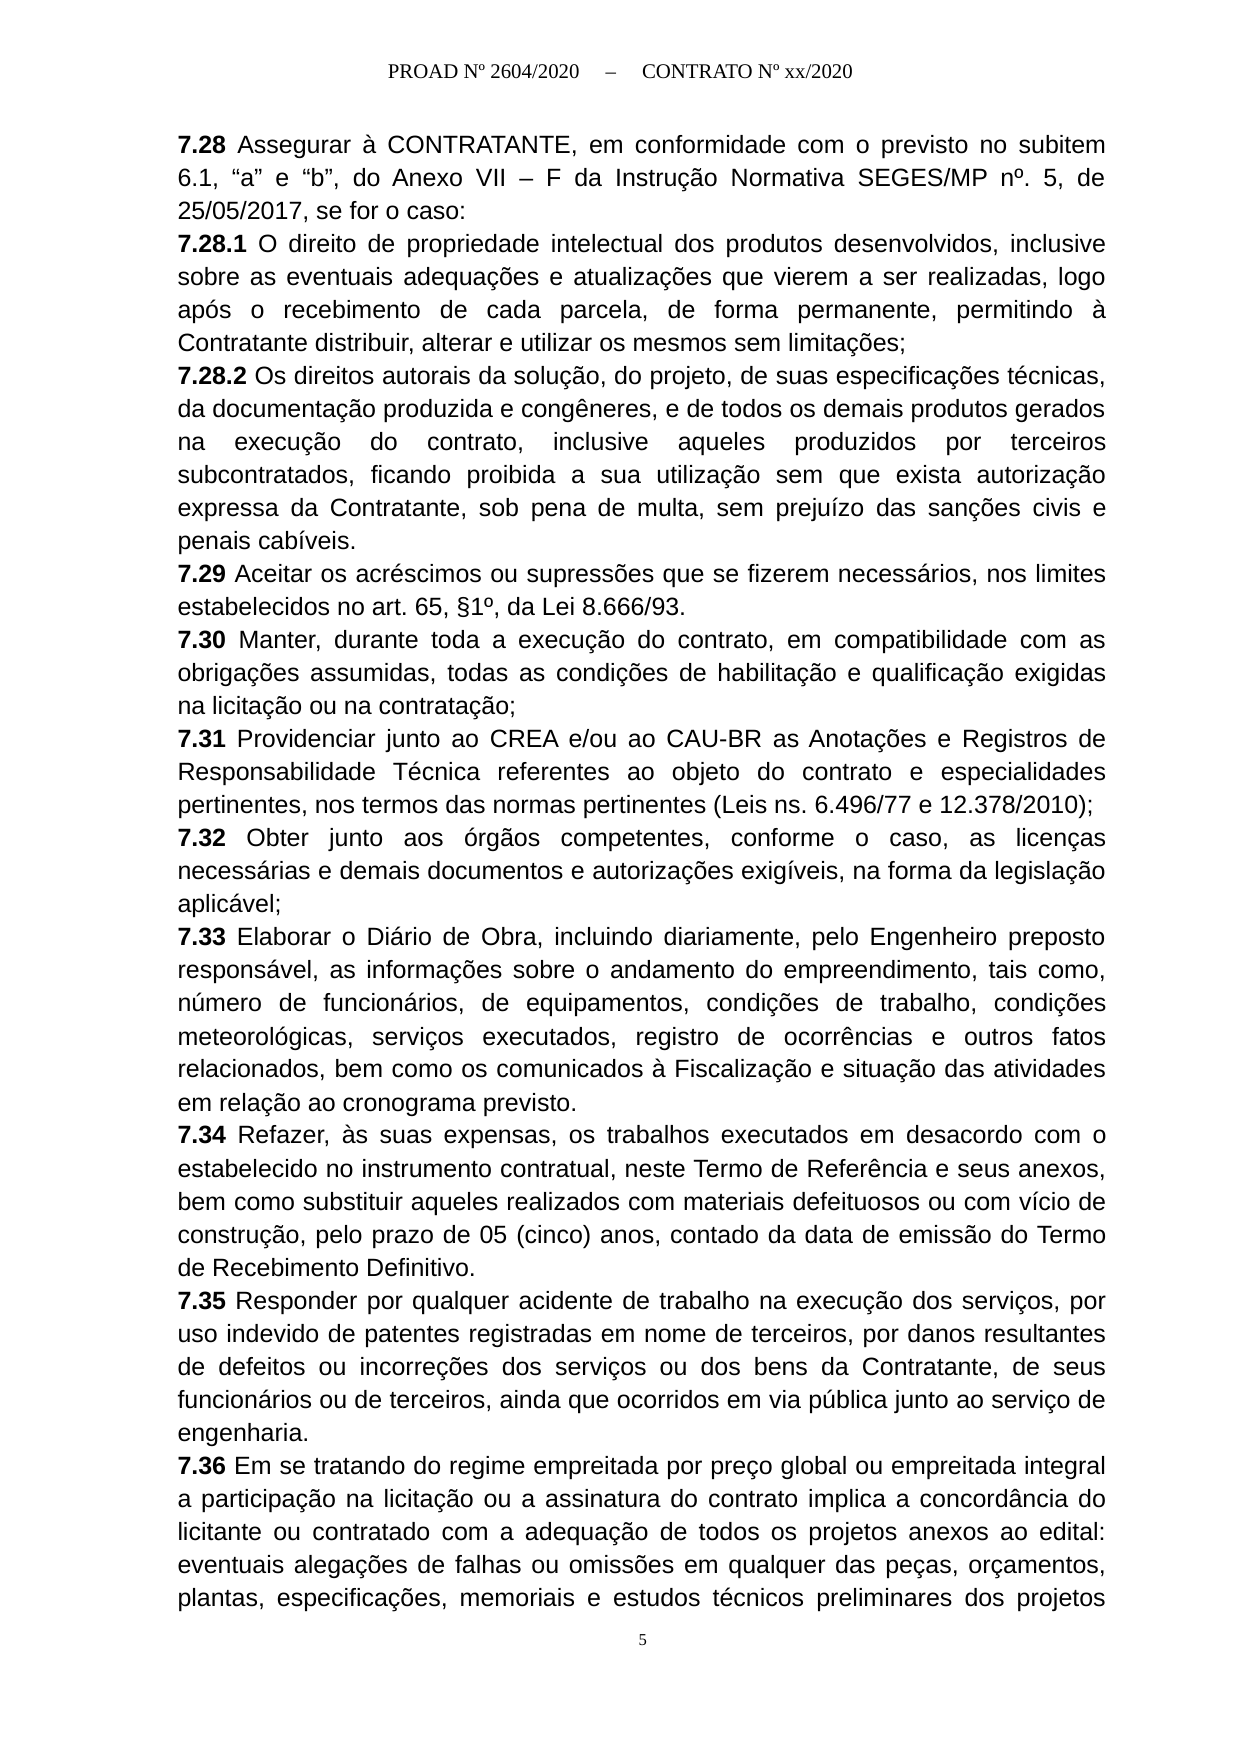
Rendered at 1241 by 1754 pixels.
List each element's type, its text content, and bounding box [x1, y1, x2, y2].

text 7.36 Em se tratando do regime empreitada por preço global ou empreitada integral a participação na licitação ou a assinatura do contrato implica a concordância do licitante ou contratado com a adequação de todos os projetos anexos ao edital: eventuais alegações de falhas ou omissões em qualquer das peças, orçamentos, plantas, especificações, memoriais e estudos técnicos preliminares dos projetos [177, 1451, 1107, 1612]
text 7.31 Providenciar junto ao CREA e/ou ao CAU-BR as Anotações e Registros de Responsabilidade Técnica referentes ao objeto do contrato e especialidades pertinentes, nos termos das normas pertinentes (Leis ns. 6.496/77 e 12.378/2010); [177, 724, 1107, 819]
text 7.34 Refazer, às suas expensas, os trabalhos executados em desacordo com o estabelecido no instrumento contratual, neste Termo de Referência e seus anexos, bem como substituir aqueles realizados com materiais defeituosos ou com vício de construção, pelo prazo de 05 (cinco) anos, contado da data de emissão do Termo de Recebimento Definitivo. [177, 1121, 1107, 1281]
text 7.28 Assegurar à CONTRATANTE, em conformidade com o previsto no subitem 6.1, “a” e “b”, do Anexo VII – F da Instrução Normativa SEGES/MP nº. 5, de 25/05/2017, se for o caso: [177, 130, 1107, 225]
text 7.32 Obter junto aos órgãos competentes, conforme o caso, as licenças necessárias e demais documentos e autorizações exigíveis, na forma da legislação aplicável; [177, 823, 1107, 918]
text 7.30 Manter, durante toda a execução do contrato, em compatibilidade com as obrigações assumidas, todas as condições de habilitação e qualificação exigidas na licitação ou na contratação; [177, 625, 1107, 720]
text 7.29 Aceitar os acréscimos ou supressões que se fizerem necessários, nos limites estabelecidos no art. 65, §1º, da Lei 8.666/93. [177, 559, 1107, 621]
text 7.28.2 Os direitos autorais da solução, do projeto, de suas especificações técnicas, da documentação produzida e congêneres, e de todos os demais produtos gerados na execução do contrato, inclusive aqueles produzidos por terceiros subcontratados, ficando proibida a sua utilização sem que exista autorização expressa da Contratante, sob pena de multa, sem prejuízo das sanções civis e penais cabíveis. [177, 361, 1107, 555]
text 7.33 Elaborar o Diário de Obra, incluindo diariamente, pelo Engenheiro preposto responsável, as informações sobre o andamento do empreendimento, tais como, número de funcionários, de equipamentos, condições de trabalho, condições meteorológicas, serviços executados, registro de ocorrências e outros fatos relacionados, bem como os comunicados à Fiscalização e situação das atividades em relação ao cronograma previsto. [177, 922, 1107, 1116]
text 7.28.1 O direito de propriedade intelectual dos produtos desenvolvidos, inclusive sobre as eventuais adequações e atualizações que vierem a ser realizadas, logo após o recebimento de cada parcela, de forma permanente, permitindo à Contratante distribuir, alterar e utilizar os mesmos sem limitações; [177, 229, 1107, 357]
text 7.35 Responder por qualquer acidente de trabalho na execução dos serviços, por uso indevido de patentes registradas em nome de terceiros, por danos resultantes de defeitos ou incorreções dos serviços ou dos bens da Contratante, de seus funcionários ou de terceiros, ainda que ocorridos em via pública junto ao serviço de engenharia. [177, 1286, 1107, 1446]
